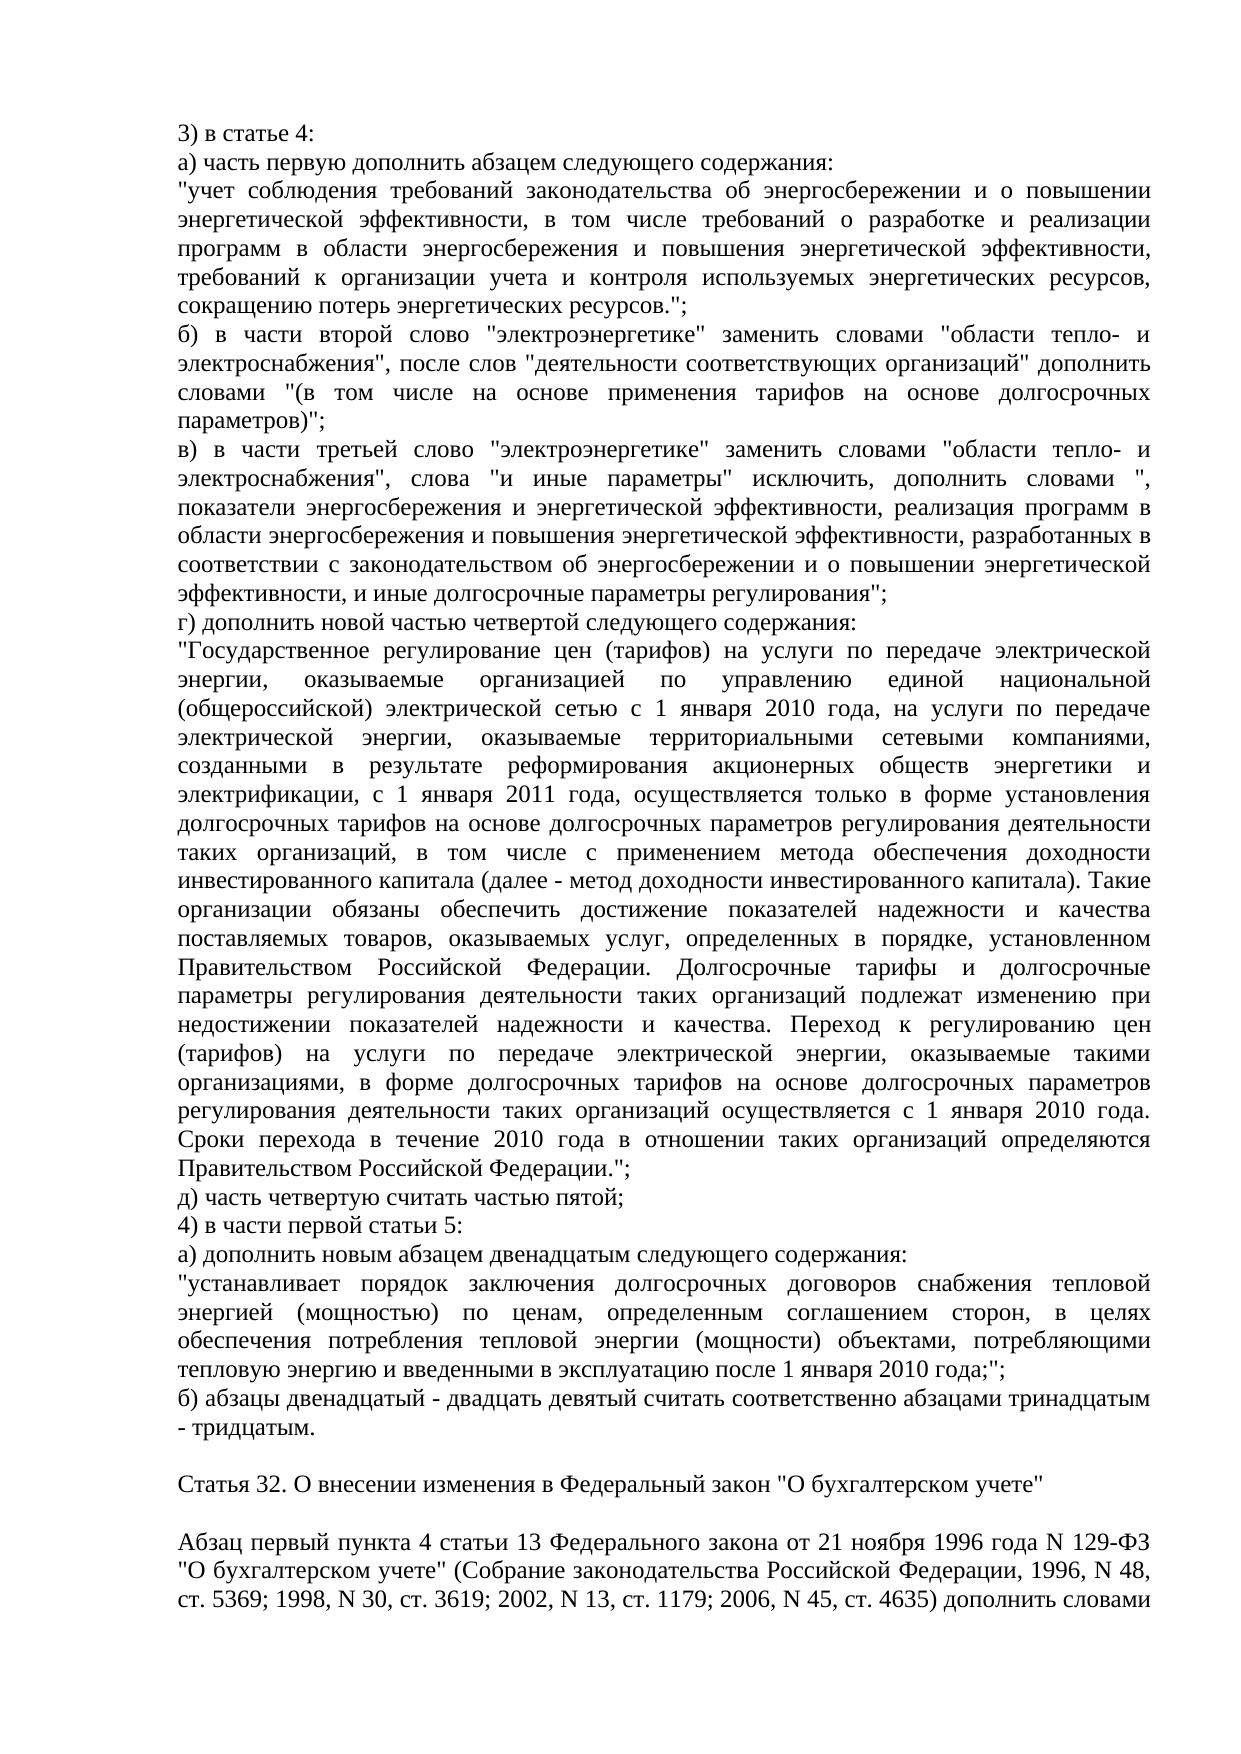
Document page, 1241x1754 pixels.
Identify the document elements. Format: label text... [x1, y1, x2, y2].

text а) дополнить новым абзацем двенадцатым следующего содержания: [177, 1239, 1152, 1268]
text в) в части третьей слово "электроэнергетике" заменить словами "области тепло- и электроснабжения", слова "и иные параметры" исключить, дополнить словами ", показатели энергосбережения и энергетической эффективности, реализация программ в области энергосбережения и повышения энергетической эффективности, разработанных в соответствии с законодательством об энергосбережении и о повышении энергетической эффективности, и иные долгосрочные параметры регулирования"; [177, 434, 1152, 607]
text г) дополнить новой частью четвертой следующего содержания: [177, 607, 1152, 636]
text "устанавливает порядок заключения долгосрочных договоров снабжения тепловой энергией (мощностью) по ценам, определенным соглашением сторон, в целях обеспечения потребления тепловой энергии (мощности) объектами, потребляющими тепловую энергию и введенными в эксплуатацию после 1 января 2010 года;"; [177, 1268, 1152, 1383]
text б) в части второй слово "электроэнергетике" заменить словами "области тепло- и электроснабжения", после слов "деятельности соответствующих организаций" дополнить словами "(в том числе на основе применения тарифов на основе долгосрочных параметров)"; [177, 319, 1152, 434]
text Статья 32. О внесении изменения в Федеральный закон "О бухгалтерском учете" [177, 1469, 1152, 1498]
text д) часть четвертую считать частью пятой; [177, 1182, 1152, 1211]
text б) абзацы двенадцатый - двадцать девятый считать соответственно абзацами тринадцатым - тридцатым. [177, 1383, 1152, 1441]
text 3) в статье 4: [177, 118, 1152, 147]
text "Государственное регулирование цен (тарифов) на услуги по передаче электрической энергии, оказываемые организацией по управлению единой национальной (общероссийской) электрической сетью с 1 января 2010 года, на услуги по передаче электрической энергии, оказываемые территориальными сетевыми компаниями, созданными в результате реформирования акционерных обществ энергетики и электрификации, с 1 января 2011 года, осуществляется только в форме установления долгосрочных тарифов на основе долгосрочных параметров регулирования деятельности таких организаций, в том числе с применением метода обеспечения доходности инвестированного капитала (далее - метод доходности инвестированного капитала). Такие организации обязаны обеспечить достижение показателей надежности и качества поставляемых товаров, оказываемых услуг, определенных в порядке, установленном Правительством Российской Федерации. Долгосрочные тарифы и долгосрочные параметры регулирования деятельности таких организаций подлежат изменению при недостижении показателей надежности и качества. Переход к регулированию цен (тарифов) на услуги по передаче электрической энергии, оказываемые такими организациями, в форме долгосрочных тарифов на основе долгосрочных параметров регулирования деятельности таких организаций осуществляется с 1 января 2010 года. Сроки перехода в течение 2010 года в отношении таких организаций определяются Правительством Российской Федерации."; [177, 636, 1152, 1182]
text Абзац первый пункта 4 статьи 13 Федерального закона от 21 ноября 1996 года N 129-ФЗ "О бухгалтерском учете" (Собрание законодательства Российской Федерации, 1996, N 48, ст. 5369; 1998, N 30, ст. 3619; 2002, N 13, ст. 1179; 2006, N 45, ст. 4635) дополнить словами [177, 1527, 1152, 1613]
text а) часть первую дополнить абзацем следующего содержания: [177, 147, 1152, 176]
text "учет соблюдения требований законодательства об энергосбережении и о повышении энергетической эффективности, в том числе требований о разработке и реализации программ в области энергосбережения и повышения энергетической эффективности, требований к организации учета и контроля используемых энергетических ресурсов, сокращению потерь энергетических ресурсов."; [177, 176, 1152, 319]
text 4) в части первой статьи 5: [177, 1211, 1152, 1239]
